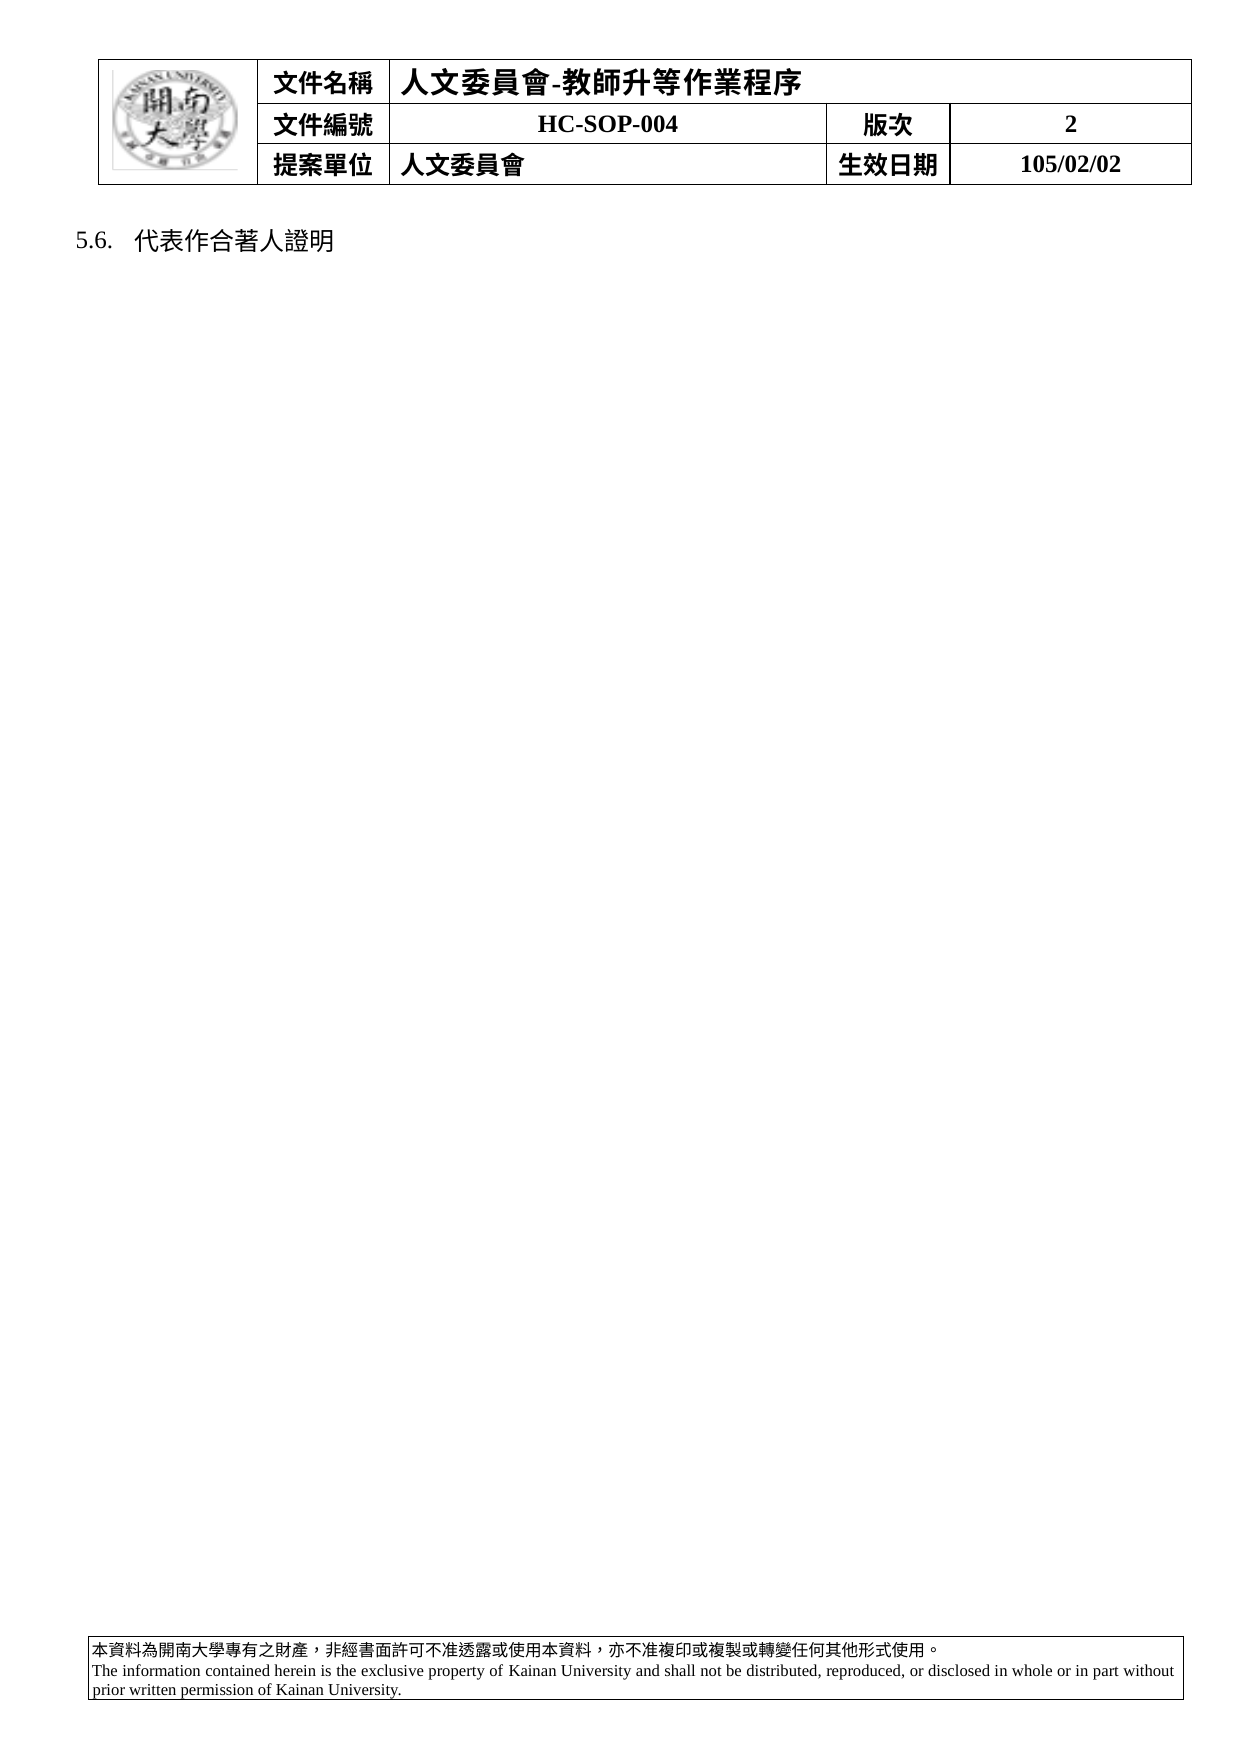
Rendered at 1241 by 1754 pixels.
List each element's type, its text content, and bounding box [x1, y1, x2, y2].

list 代表作合著人證明 [75, 198, 1181, 260]
